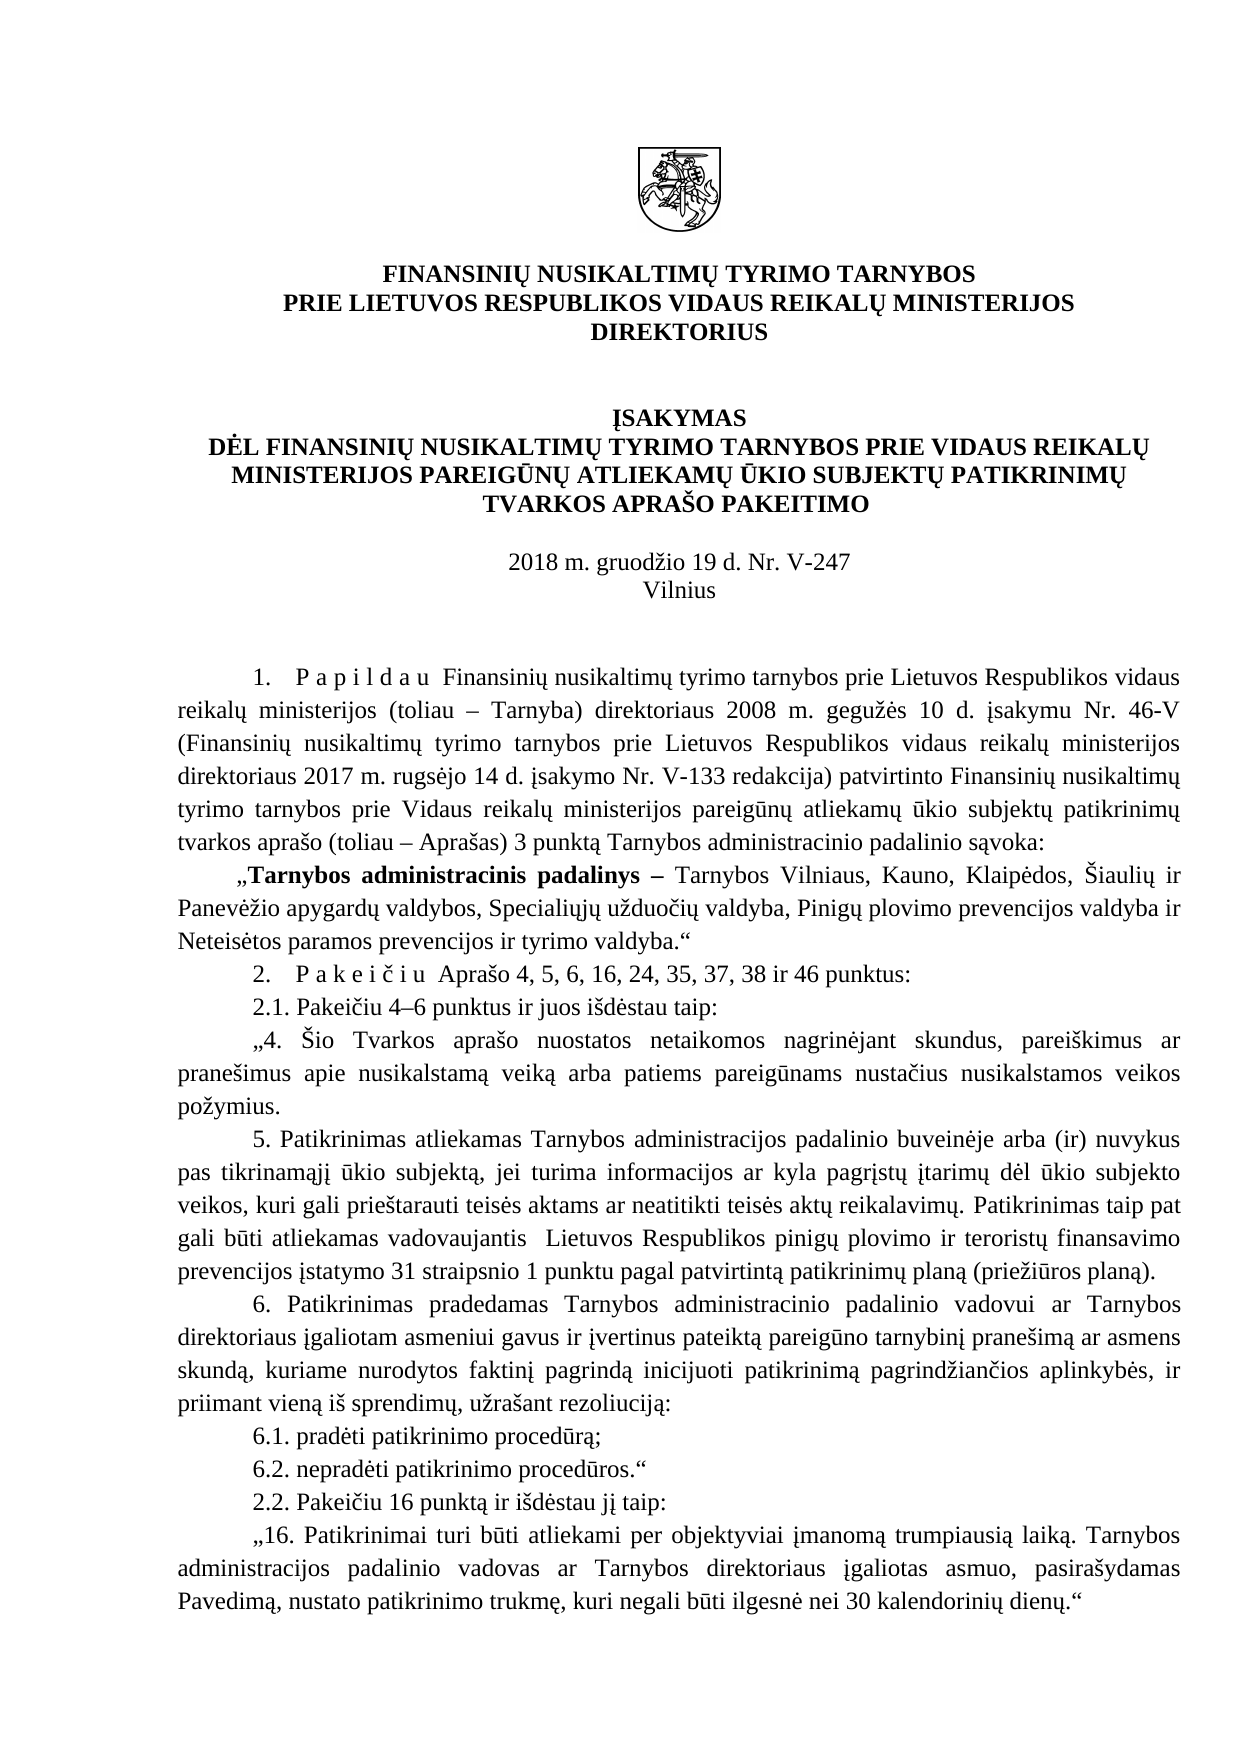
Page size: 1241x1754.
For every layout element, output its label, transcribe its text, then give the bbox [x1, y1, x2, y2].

text FINANSINIŲ NUSIKALTIMŲ TYRIMO TARNYBOS [177, 259, 1181, 288]
text 2.2. Pakeičiu 16 punktą ir išdėstau jį taip: [177, 1487, 1181, 1516]
text PRIE LIETUVOS RESPUBLIKOS VIDAUS REIKALŲ MINISTERIJOS [177, 288, 1181, 317]
text Vilnius [177, 575, 1181, 604]
text 1. P a p i l d a u Finansinių nusikaltimų tyrimo tarnybos prie Lietuvos Respublikos vidaus reikalų ministerijos (toliau – Tarnyba) direktoriaus 2008 m. gegužės 10 d. įsakymu Nr. 46-V (Finansinių nusikaltimų tyrimo tarnybos prie Lietuvos Respublikos vidaus reikalų ministerijos direktoriaus 2017 m. rugsėjo 14 d. įsakymo Nr. V-133 redakcija) patvirtinto Finansinių nusikaltimų tyrimo tarnybos prie Vidaus reikalų ministerijos pareigūnų atliekamų ūkio subjektų patikrinimų tvarkos aprašo (toliau – Aprašas) 3 punktą Tarnybos administracinio padalinio sąvoka: [177, 662, 1181, 856]
text „16. Patikrinimai turi būti atliekami per objektyviai įmanomą trumpiausią laiką. Tarnybos administracijos padalinio vadovas ar Tarnybos direktoriaus įgaliotas asmuo, pasirašydamas Pavedimą, nustato patikrinimo trukmę, kuri negali būti ilgesnė nei 30 kalendorinių dienų.“ [177, 1520, 1181, 1615]
text DĖL FINANSINIŲ NUSIKALTIMŲ TYRIMO TARNYBOS PRIE VIDAUS REIKALŲ MINISTERIJOS PAREIGŪNŲ ATLIEKAMŲ ūkio subjektų PATIKRINIMŲ tvarkos aprašO PAKEITIMO [177, 432, 1181, 518]
text 6. Patikrinimas pradedamas Tarnybos administracinio padalinio vadovui ar Tarnybos direktoriaus įgaliotam asmeniui gavus ir įvertinus pateiktą pareigūno tarnybinį pranešimą ar asmens skundą, kuriame nurodytos faktinį pagrindą inicijuoti patikrinimą pagrindžiančios aplinkybės, ir priimant vieną iš sprendimų, užrašant rezoliuciją: [177, 1289, 1181, 1417]
text „4. Šio Tvarkos aprašo nuostatos netaikomos nagrinėjant skundus, pareiškimus ar pranešimus apie nusikalstamą veiką arba patiems pareigūnams nustačius nusikalstamos veikos požymius. [177, 1025, 1181, 1120]
text 2018 m. gruodžio 19 d. Nr. V-247 [177, 547, 1181, 575]
text „Tarnybos administracinis padalinys – Tarnybos Vilniaus, Kauno, Klaipėdos, Šiaulių ir Panevėžio apygardų valdybos, Specialiųjų užduočių valdyba, Pinigų plovimo prevencijos valdyba ir Neteisėtos paramos prevencijos ir tyrimo valdyba.“ [177, 860, 1181, 954]
text 2. P a k e i č i u Aprašo 4, 5, 6, 16, 24, 35, 37, 38 ir 46 punktus: [177, 959, 1181, 988]
text DIREKTORIUS [177, 317, 1181, 345]
text 6.1. pradėti patikrinimo procedūrą; [177, 1421, 1181, 1450]
text 2.1. Pakeičiu 4–6 punktus ir juos išdėstau taip: [177, 992, 1181, 1021]
text ĮSAKYMAS [177, 403, 1181, 432]
text 6.2. nepradėti patikrinimo procedūros.“ [177, 1454, 1181, 1483]
text 5. Patikrinimas atliekamas Tarnybos administracijos padalinio buveinėje arba (ir) nuvykus pas tikrinamąjį ūkio subjektą, jei turima informacijos ar kyla pagrįstų įtarimų dėl ūkio subjekto veikos, kuri gali prieštarauti teisės aktams ar neatitikti teisės aktų reikalavimų. Patikrinimas taip pat gali būti atliekamas vadovaujantis Lietuvos Respublikos pinigų plovimo ir teroristų finansavimo prevencijos įstatymo 31 straipsnio 1 punktu pagal patvirtintą patikrinimų planą (priežiūros planą). [177, 1124, 1181, 1285]
